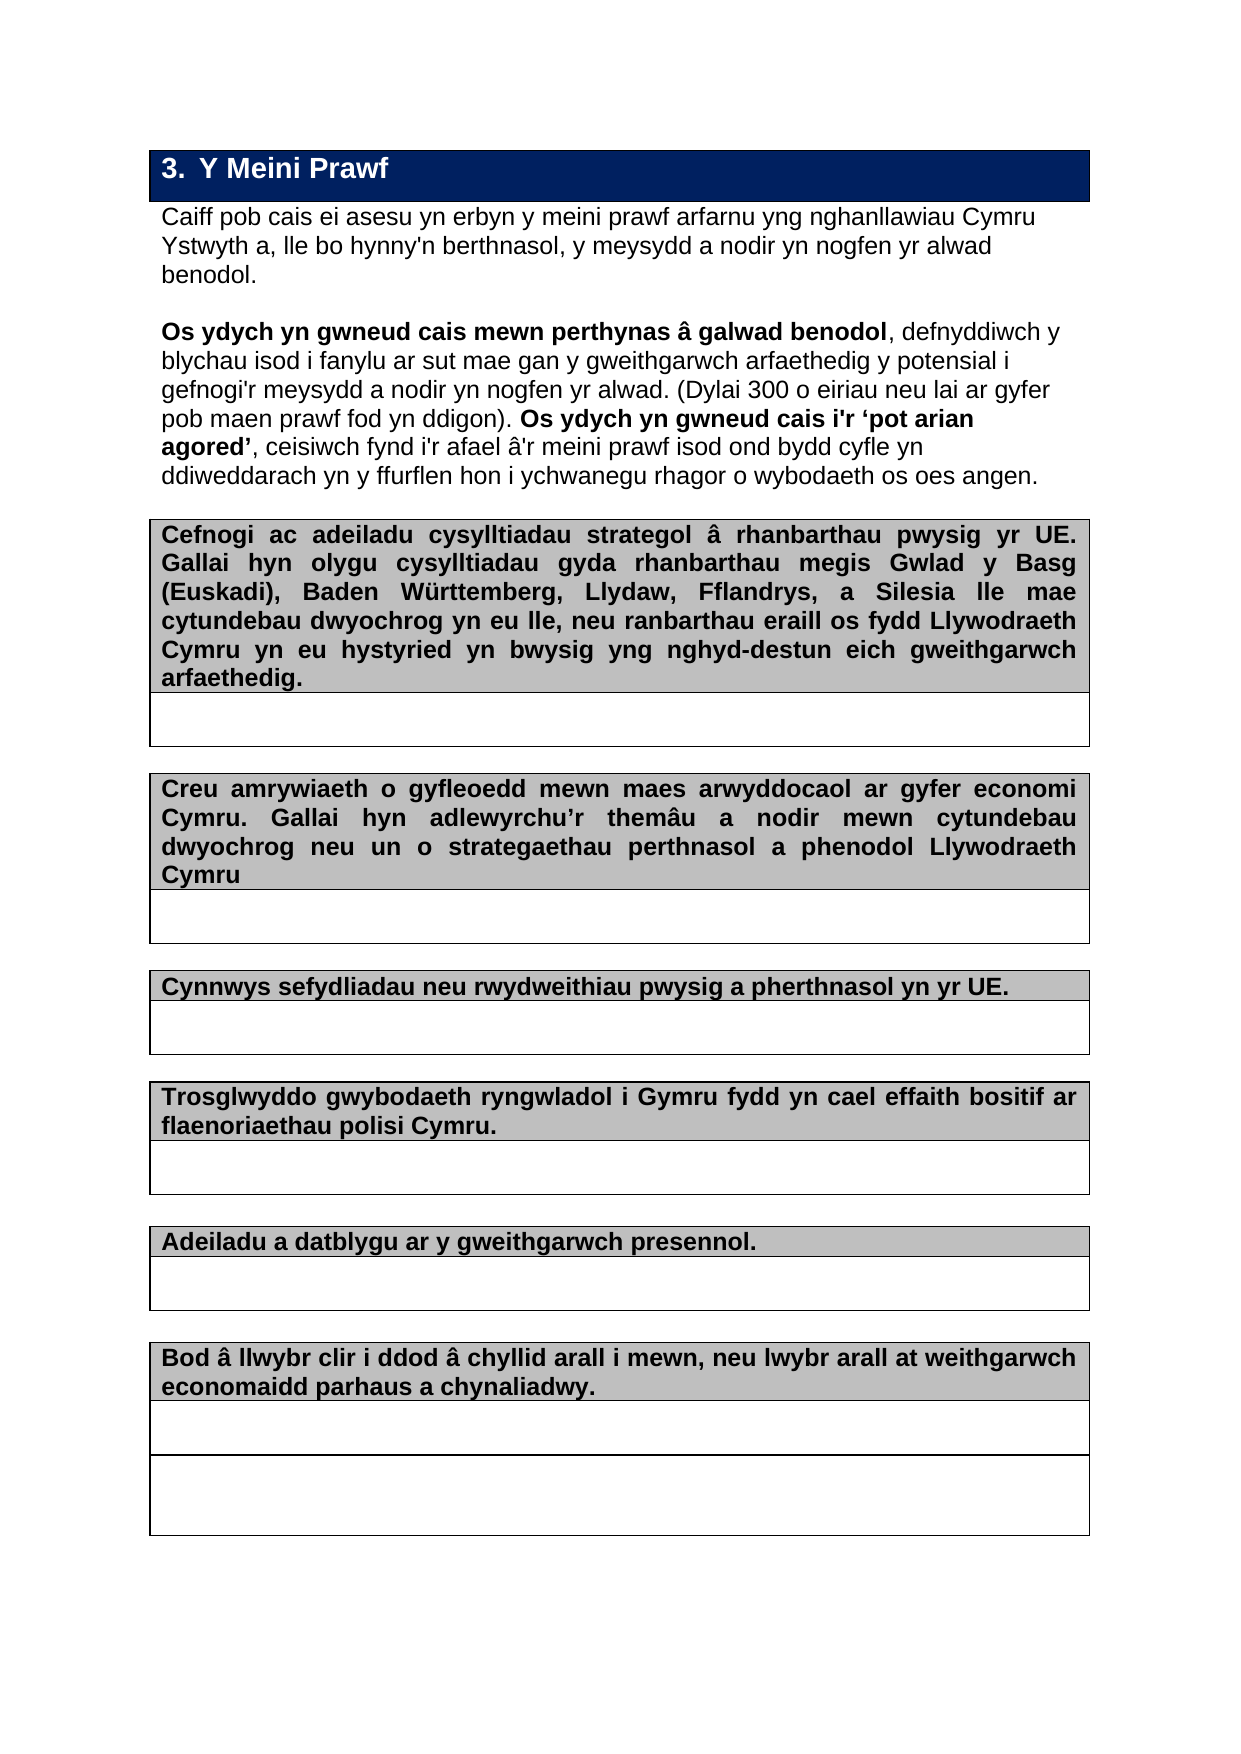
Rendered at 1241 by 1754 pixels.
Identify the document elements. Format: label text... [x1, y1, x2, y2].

table_cell [151, 1141, 1089, 1194]
table_header Y Meini Prawf [151, 151, 1089, 201]
table_header Cynnwys sefydliadau neu rwydweithiau pwysig a pherthnasol yn yr UE. [151, 971, 1089, 1000]
table_header [151, 1456, 1089, 1535]
table_header Bod â llwybr clir i ddod â chyllid arall i mewn, neu lwybr arall at weithgarwch economaidd parhaus a chynaliadwy. [151, 1343, 1089, 1400]
table_header Adeiladu a datblygu ar y gweithgarwch presennol. [151, 1227, 1089, 1256]
table_header Cefnogi ac adeiladu cysylltiadau strategol â rhanbarthau pwysig yr UE. Gallai hyn olygu cysylltiadau gyda rhanbarthau megis Gwlad y Basg (Euskadi), Baden Württemberg, Llydaw, Fflandrys, a Silesia lle mae cytundebau dwyochrog yn eu lle, neu ranbarthau eraill os fydd Llywodraeth Cymru yn eu hystyried yn bwysig yng nghyd-destun eich gweithgarwch arfaethedig. [151, 520, 1089, 692]
table_cell [151, 1257, 1089, 1309]
table_cell [151, 693, 1089, 746]
table_header Trosglwyddo gwybodaeth ryngwladol i Gymru fydd yn cael effaith bositif ar flaenoriaethau polisi Cymru. [151, 1083, 1089, 1140]
table_cell Caiff pob cais ei asesu yn erbyn y meini prawf arfarnu yng nghanllawiau Cymru Ystwyth a, lle bo hynny'n berthnasol, y meysydd a nodir yn nogfen yr alwad benodol. Os ydych yn gwneud cais mewn perthynas â galwad benodol, defnyddiwch y blychau isod i fanylu ar sut mae gan y gweithgarwch arfaethedig y potensial i gefnogi'r meysydd a nodir yn nogfen yr alwad. (Dylai 300 o eiriau neu lai ar gyfer pob maen prawf fod yn ddigon). Os ydych yn gwneud cais i'r ‘pot arian agored’, ceisiwch fynd i'r afael â'r meini prawf isod ond bydd cyfle yn ddiweddarach yn y ffurflen hon i ychwanegu rhagor o wybodaeth os oes angen. [150, 202, 1089, 490]
table_header Creu amrywiaeth o gyfleoedd mewn maes arwyddocaol ar gyfer economi Cymru. Gallai hyn adlewyrchu’r themâu a nodir mewn cytundebau dwyochrog neu un o strategaethau perthnasol a phenodol Llywodraeth Cymru [151, 774, 1089, 889]
table_cell [151, 890, 1089, 943]
table_cell [151, 1401, 1089, 1454]
table_cell [151, 1001, 1089, 1054]
